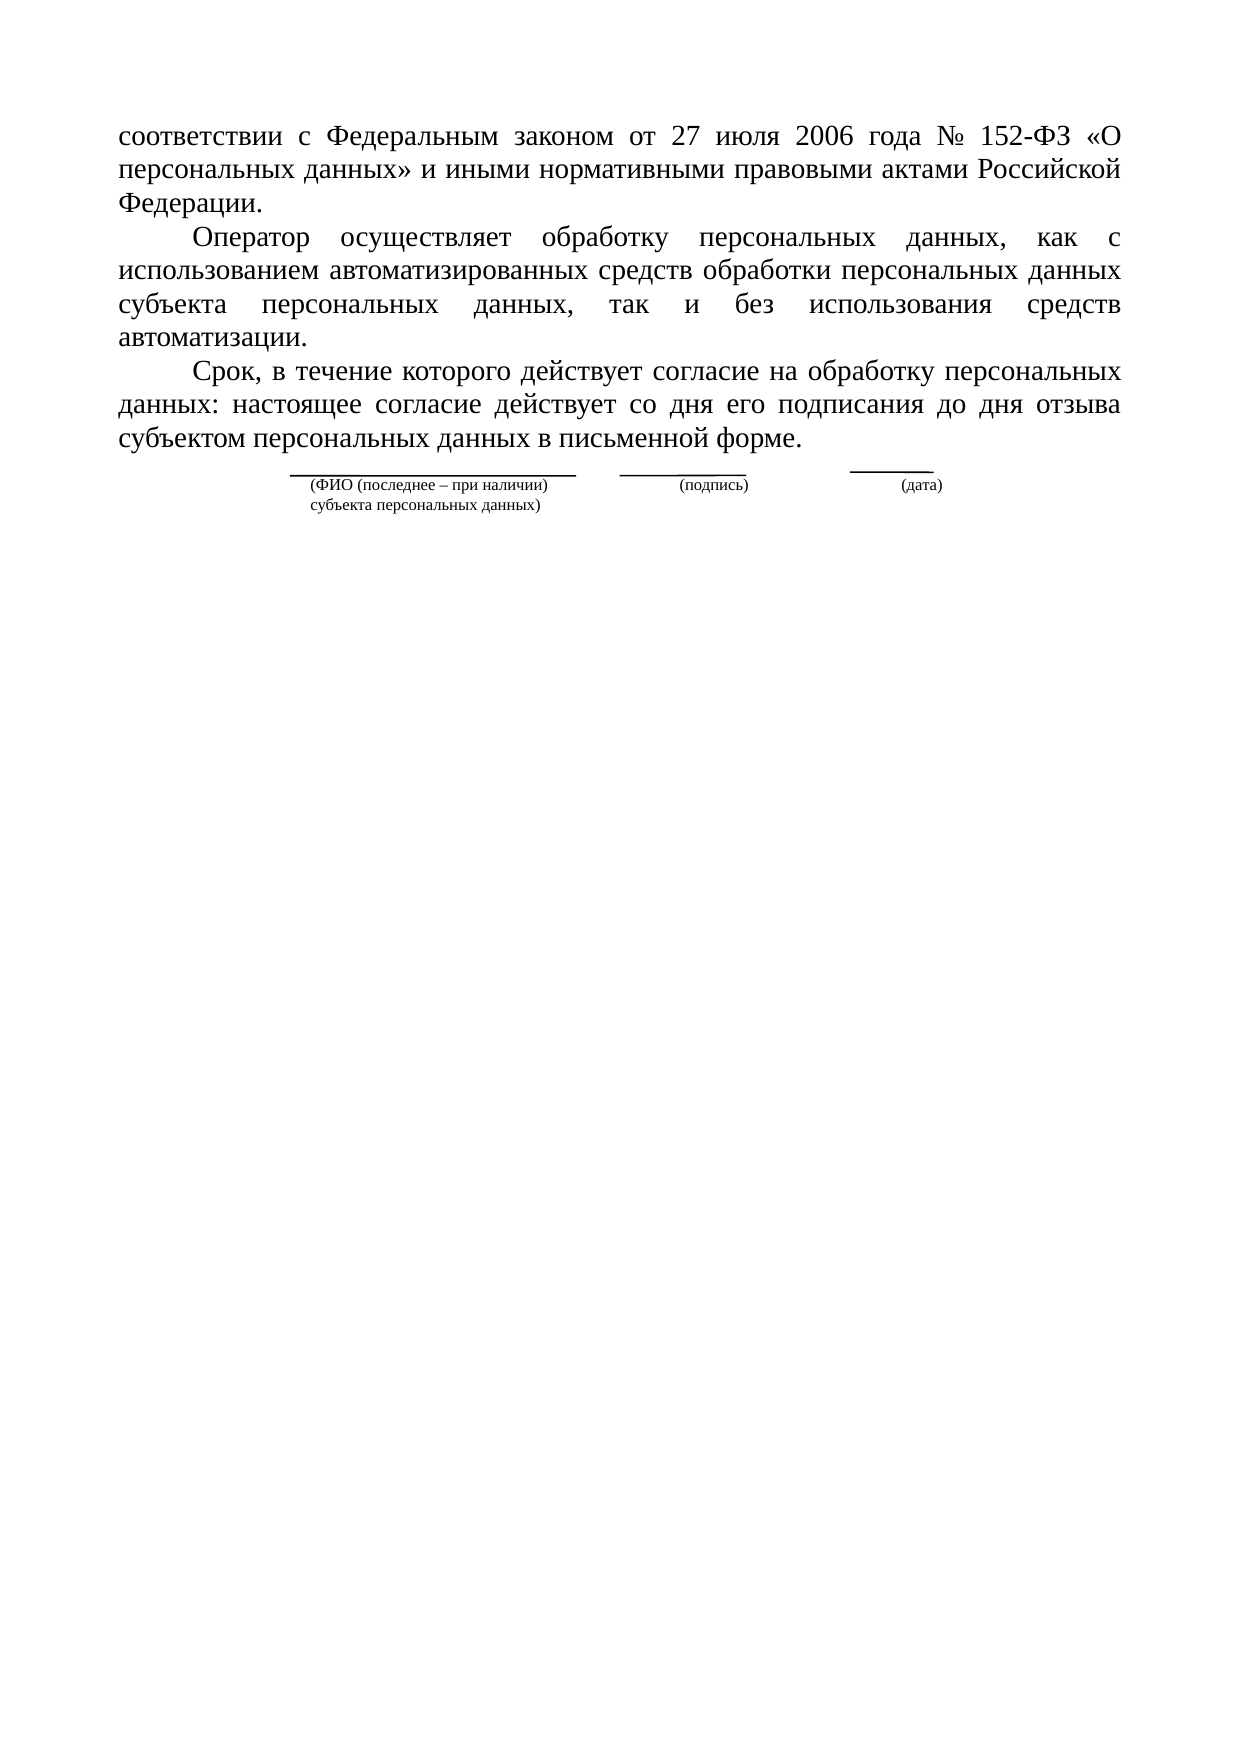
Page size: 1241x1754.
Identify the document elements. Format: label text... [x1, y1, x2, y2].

text Оператор осуществляет обработку персональных данных, как с использованием автоматизированных средств обработки персональных данных субъекта персональных данных, так и без использования средств автоматизации. [118, 219, 1122, 353]
text Срок, в течение которого действует согласие на обработку персональных данных: настоящее согласие действует со дня его подписания до дня отзыва субъектом персональных данных в письменной форме. [118, 353, 1122, 453]
text соответствии с Федеральным законом от 27 июля 2006 года № 152-ФЗ «О персональных данных» и иными нормативными правовыми актами Российской Федерации. [118, 118, 1122, 219]
text (ФИО (последнее – при наличии) (подпись) (дата) [310, 475, 1122, 494]
text субъекта персональных данных) [310, 494, 1122, 513]
